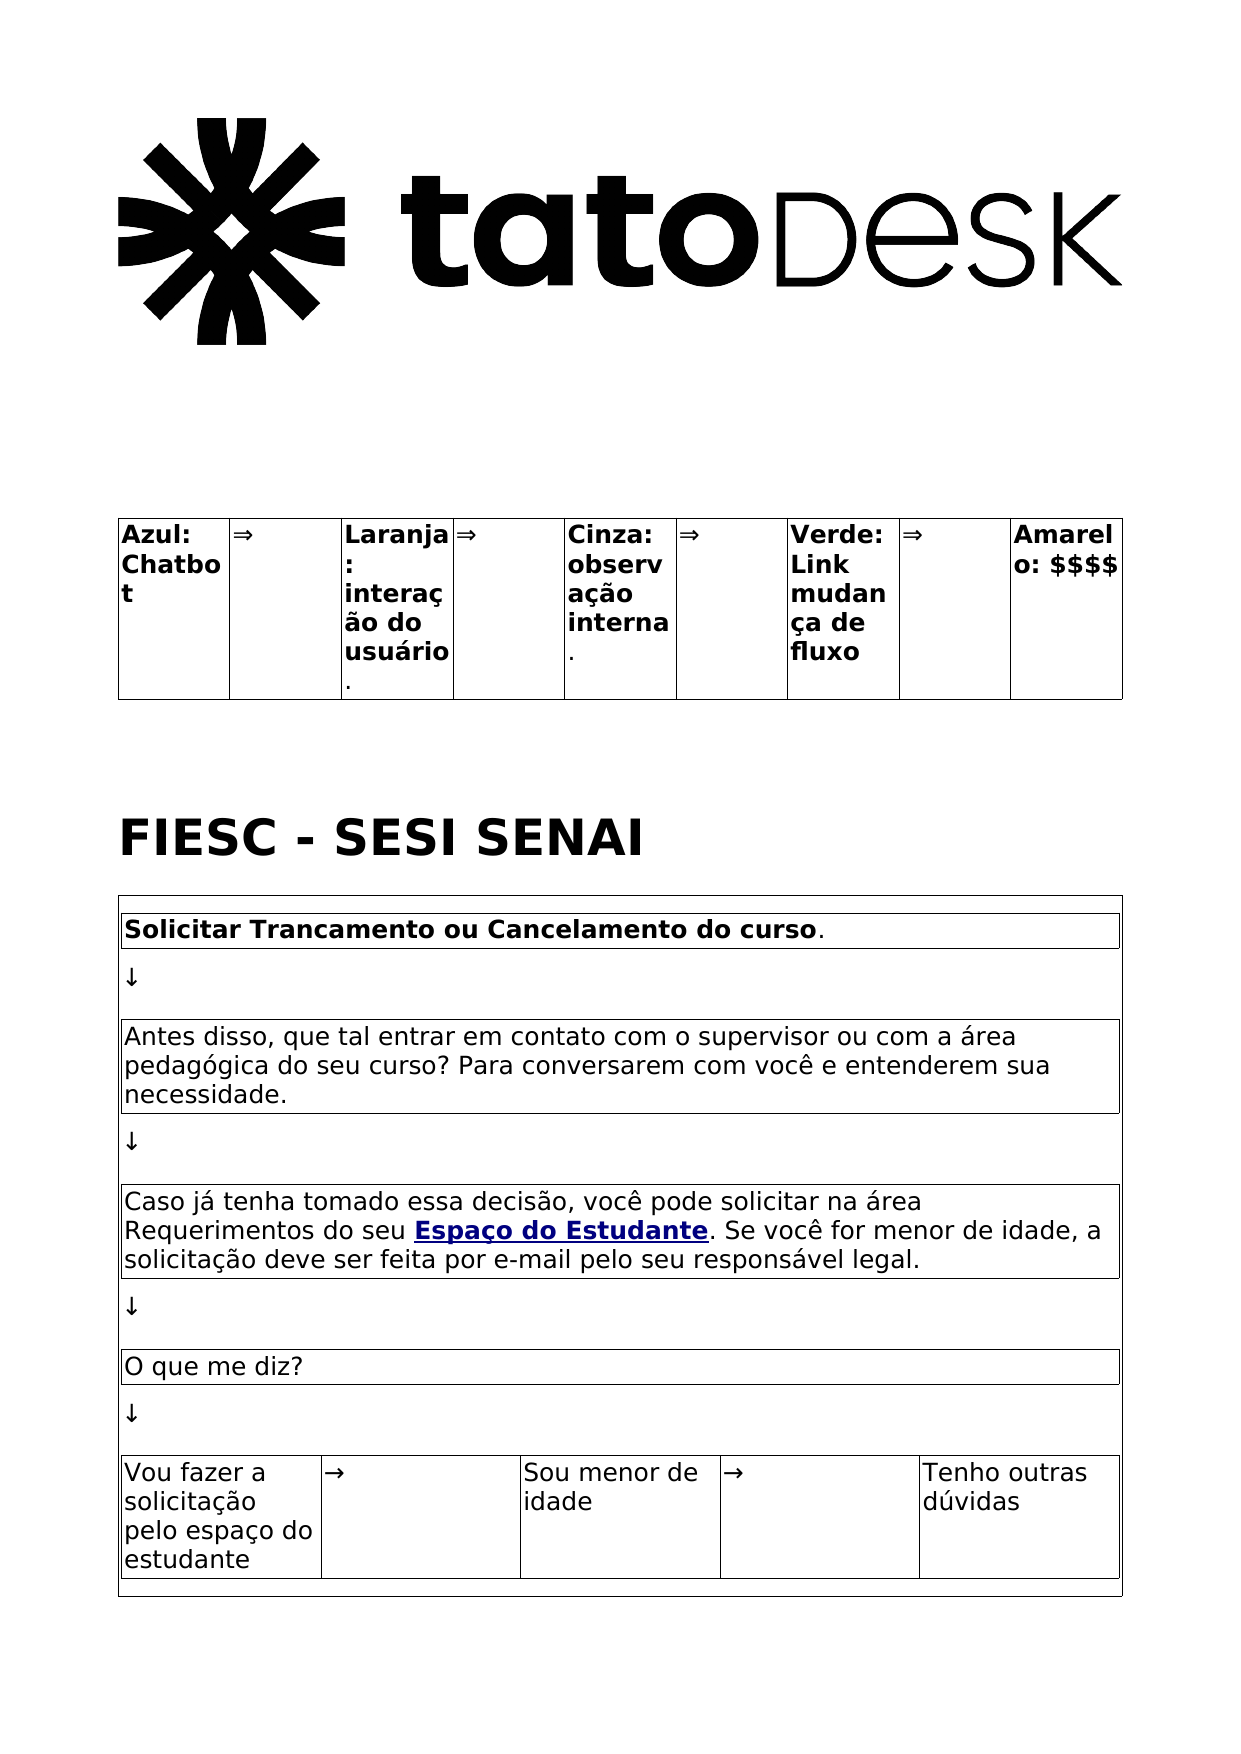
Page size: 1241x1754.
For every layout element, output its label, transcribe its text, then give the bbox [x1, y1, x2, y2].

table_header Amarelo: $$$$ [1011, 519, 1122, 699]
table_header Sou menor de idade [521, 1456, 720, 1578]
subtitle FIESC - SESI SENAI [118, 809, 1122, 868]
table_header Tenho outras dúvidas [920, 1456, 1119, 1578]
table_header ⇒ [454, 519, 564, 699]
table_header Solicitar Trancamento ou Cancelamento do curso. [122, 914, 1119, 948]
table_header ⇒ [900, 519, 1010, 699]
table_header Vou fazer a solicitação pelo espaço do estudante [122, 1456, 321, 1578]
table_header Verde: Link mudança de fluxo [788, 519, 899, 699]
table_header ↓ ↓ ↓ ↓ [119, 896, 1122, 1596]
table_header Caso já tenha tomado essa decisão, você pode solicitar na área Requerimentos do seu Espaço do Estudante. Se você for menor de idade, a solicitação deve ser feita por e-mail pelo seu responsável legal. [122, 1185, 1119, 1277]
table_header → [322, 1456, 520, 1578]
table_header Antes disso, que tal entrar em contato com o supervisor ou com a área pedagógica do seu curso? Para conversarem com você e entenderem sua necessidade. [122, 1020, 1119, 1113]
table_header → [721, 1456, 919, 1578]
table_header Azul: Chatbot [119, 519, 229, 699]
table_header ⇒ [230, 519, 341, 699]
table_header ⇒ [677, 519, 787, 699]
table_header O que me diz? [122, 1350, 1119, 1384]
picture [118, 118, 1123, 345]
table_header Cinza: observação interna. [565, 519, 676, 699]
table_header Laranja: interação do usuário. [342, 519, 453, 699]
